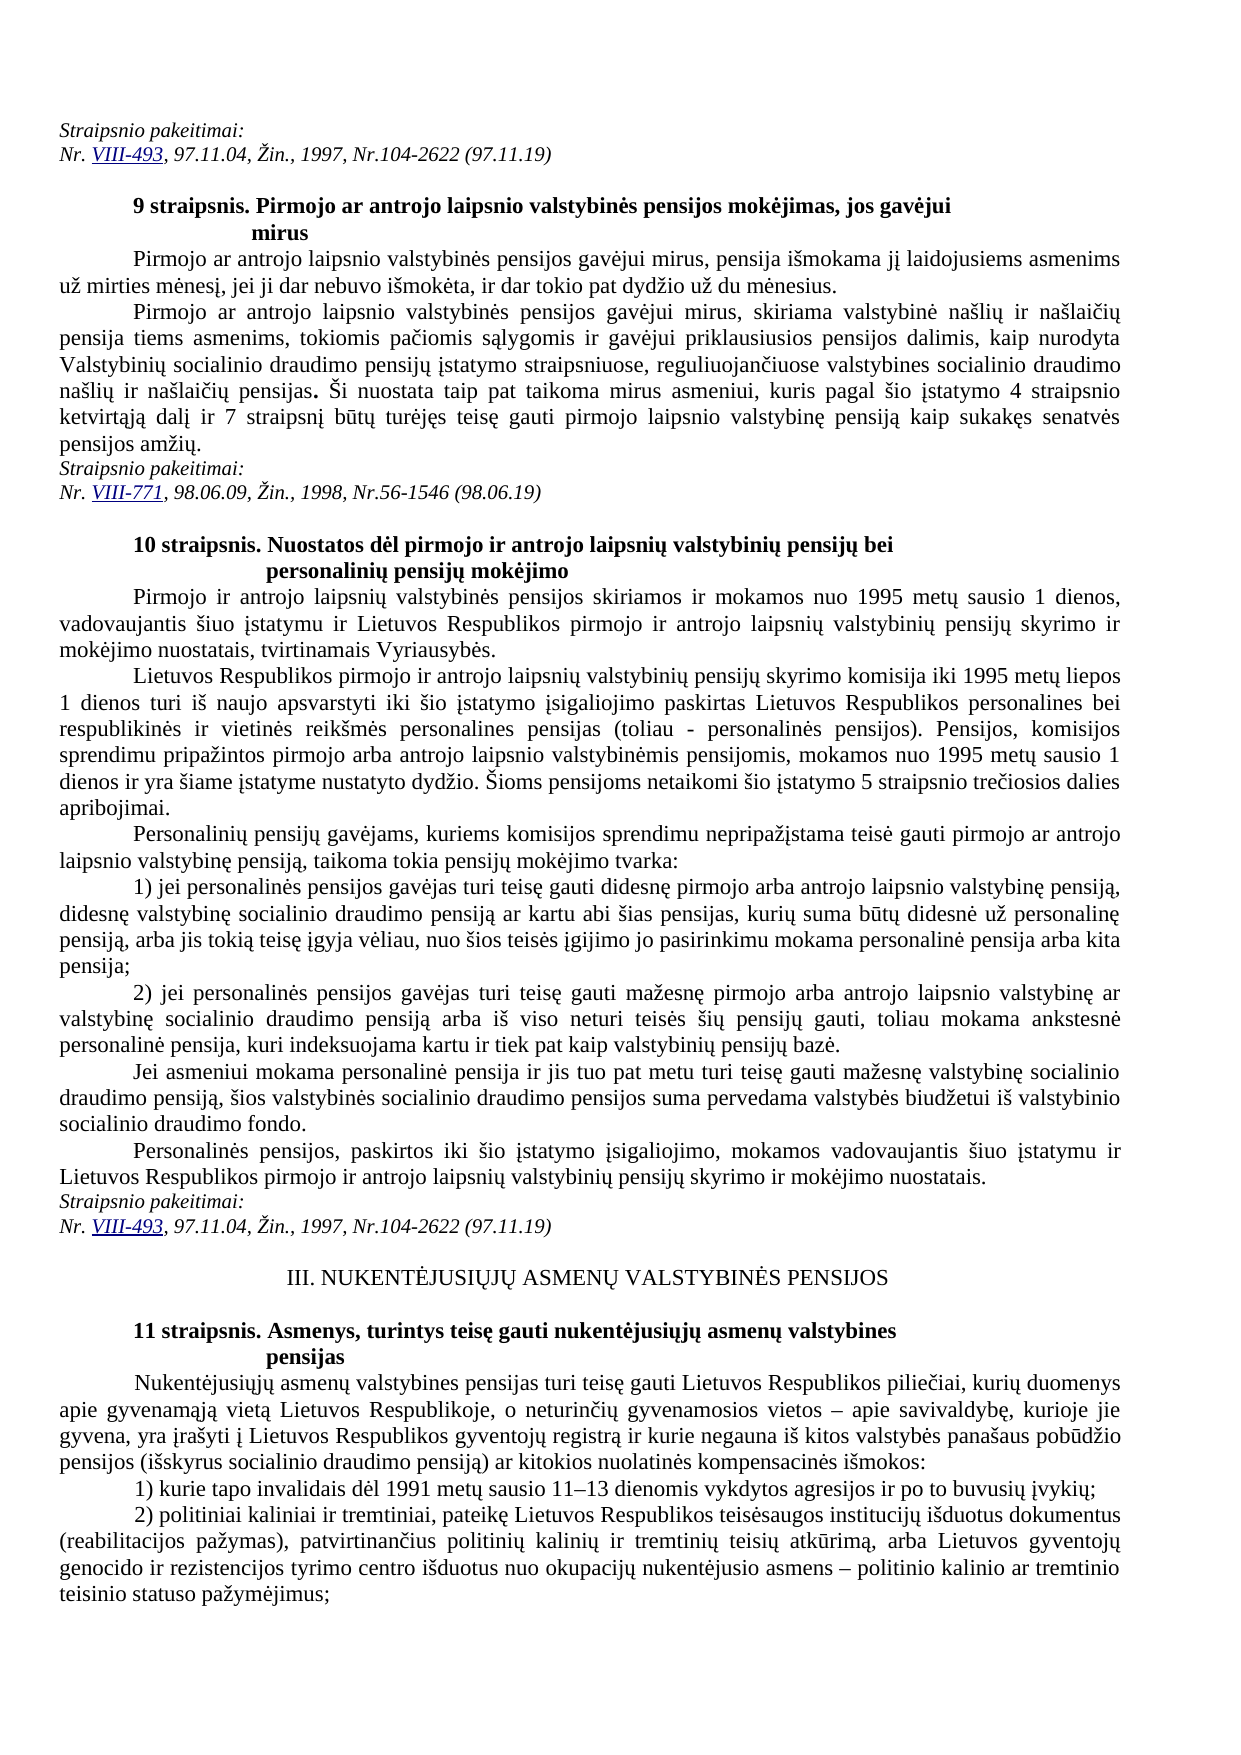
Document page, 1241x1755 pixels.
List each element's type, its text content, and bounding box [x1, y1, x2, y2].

text 1) kurie tapo invalidais dėl 1991 metų sausio 11–13 dienomis vykdytos agresijos ir po to buvusių įvykių; [59, 1475, 1122, 1501]
text Nr. VIII-771, 98.06.09, Žin., 1998, Nr.56-1546 (98.06.19) [59, 480, 1122, 504]
text Straipsnio pakeitimai: [59, 1189, 1122, 1213]
text Pirmojo ar antrojo laipsnio valstybinės pensijos gavėjui mirus, skiriama valstybinė našlių ir našlaičių pensija tiems asmenims, tokiomis pačiomis sąlygomis ir gavėjui priklausiusios pensijos dalimis, kaip nurodyta Valstybinių socialinio draudimo pensijų įstatymo straipsniuose, reguliuojančiuose valstybines socialinio draudimo našlių ir našlaičių pensijas. Ši nuostata taip pat taikoma mirus asmeniui, kuris pagal šio įstatymo 4 straipsnio ketvirtąją dalį ir 7 straipsnį būtų turėjęs teisę gauti pirmojo laipsnio valstybinę pensiją kaip sukakęs senatvės pensijos amžių. [59, 298, 1122, 456]
text pensijas [59, 1343, 1122, 1369]
text Nr. VIII-493, 97.11.04, Žin., 1997, Nr.104-2622 (97.11.19) [59, 142, 1122, 166]
text 1) jei personalinės pensijos gavėjas turi teisę gauti didesnę pirmojo arba antrojo laipsnio valstybinę pensiją, didesnę valstybinę socialinio draudimo pensiją ar kartu abi šias pensijas, kurių suma būtų didesnė už personalinę pensiją, arba jis tokią teisę įgyja vėliau, nuo šios teisės įgijimo jo pasirinkimu mokama personalinė pensija arba kita pensija; [59, 873, 1122, 979]
text 11 straipsnis. Asmenys, turintys teisę gauti nukentėjusiųjų asmenų valstybines [59, 1317, 1122, 1343]
text Pirmojo ar antrojo laipsnio valstybinės pensijos gavėjui mirus, pensija išmokama jį laidojusiems asmenims už mirties mėnesį, jei ji dar nebuvo išmokėta, ir dar tokio pat dydžio už du mėnesius. [59, 245, 1122, 298]
text 10 straipsnis. Nuostatos dėl pirmojo ir antrojo laipsnių valstybinių pensijų bei [59, 531, 1122, 557]
text Pirmojo ir antrojo laipsnių valstybinės pensijos skiriamos ir mokamos nuo 1995 metų sausio 1 dienos, vadovaujantis šiuo įstatymu ir Lietuvos Respublikos pirmojo ir antrojo laipsnių valstybinių pensijų skyrimo ir mokėjimo nuostatais, tvirtinamais Vyriausybės. [59, 583, 1122, 662]
text personalinių pensijų mokėjimo [59, 557, 1122, 583]
text Personalinės pensijos, paskirtos iki šio įstatymo įsigaliojimo, mokamos vadovaujantis šiuo įstatymu ir Lietuvos Respublikos pirmojo ir antrojo laipsnių valstybinių pensijų skyrimo ir mokėjimo nuostatais. [59, 1137, 1122, 1189]
text Nukentėjusiųjų asmenų valstybines pensijas turi teisę gauti Lietuvos Respublikos piliečiai, kurių duomenys apie gyvenamąją vietą Lietuvos Respublikoje, o neturinčių gyvenamosios vietos – apie savivaldybę, kurioje jie gyvena, yra įrašyti į Lietuvos Respublikos gyventojų registrą ir kurie negauna iš kitos valstybės panašaus pobūdžio pensijos (išskyrus socialinio draudimo pensiją) ar kitokios nuolatinės kompensacinės išmokos: [59, 1369, 1122, 1475]
text III. NUKENTĖJUSIŲJŲ ASMENŲ VALSTYBINĖS PENSIJOS [59, 1264, 1122, 1290]
text 2) politiniai kaliniai ir tremtiniai, pateikę Lietuvos Respublikos teisėsaugos institucijų išduotus dokumentus (reabilitacijos pažymas), patvirtinančius politinių kalinių ir tremtinių teisių atkūrimą, arba Lietuvos gyventojų genocido ir rezistencijos tyrimo centro išduotus nuo okupacijų nukentėjusio asmens – politinio kalinio ar tremtinio teisinio statuso pažymėjimus; [59, 1501, 1122, 1607]
text Personalinių pensijų gavėjams, kuriems komisijos sprendimu nepripažįstama teisė gauti pirmojo ar antrojo laipsnio valstybinę pensiją, taikoma tokia pensijų mokėjimo tvarka: [59, 821, 1122, 873]
text mirus [59, 219, 1122, 245]
text Jei asmeniui mokama personalinė pensija ir jis tuo pat metu turi teisę gauti mažesnę valstybinę socialinio draudimo pensiją, šios valstybinės socialinio draudimo pensijos suma pervedama valstybės biudžetui iš valstybinio socialinio draudimo fondo. [59, 1058, 1122, 1137]
text Lietuvos Respublikos pirmojo ir antrojo laipsnių valstybinių pensijų skyrimo komisija iki 1995 metų liepos 1 dienos turi iš naujo apsvarstyti iki šio įstatymo įsigaliojimo paskirtas Lietuvos Respublikos personalines bei respublikinės ir vietinės reikšmės personalines pensijas (toliau - personalinės pensijos). Pensijos, komisijos sprendimu pripažintos pirmojo arba antrojo laipsnio valstybinėmis pensijomis, mokamos nuo 1995 metų sausio 1 dienos ir yra šiame įstatyme nustatyto dydžio. Šioms pensijoms netaikomi šio įstatymo 5 straipsnio trečiosios dalies apribojimai. [59, 662, 1122, 821]
text Straipsnio pakeitimai: [59, 118, 1122, 142]
text 2) jei personalinės pensijos gavėjas turi teisę gauti mažesnę pirmojo arba antrojo laipsnio valstybinę ar valstybinę socialinio draudimo pensiją arba iš viso neturi teisės šių pensijų gauti, toliau mokama ankstesnė personalinė pensija, kuri indeksuojama kartu ir tiek pat kaip valstybinių pensijų bazė. [59, 979, 1122, 1058]
text Straipsnio pakeitimai: [59, 456, 1122, 480]
text Nr. VIII-493, 97.11.04, Žin., 1997, Nr.104-2622 (97.11.19) [59, 1213, 1122, 1238]
text 9 straipsnis. Pirmojo ar antrojo laipsnio valstybinės pensijos mokėjimas, jos gavėjui [59, 193, 1122, 219]
